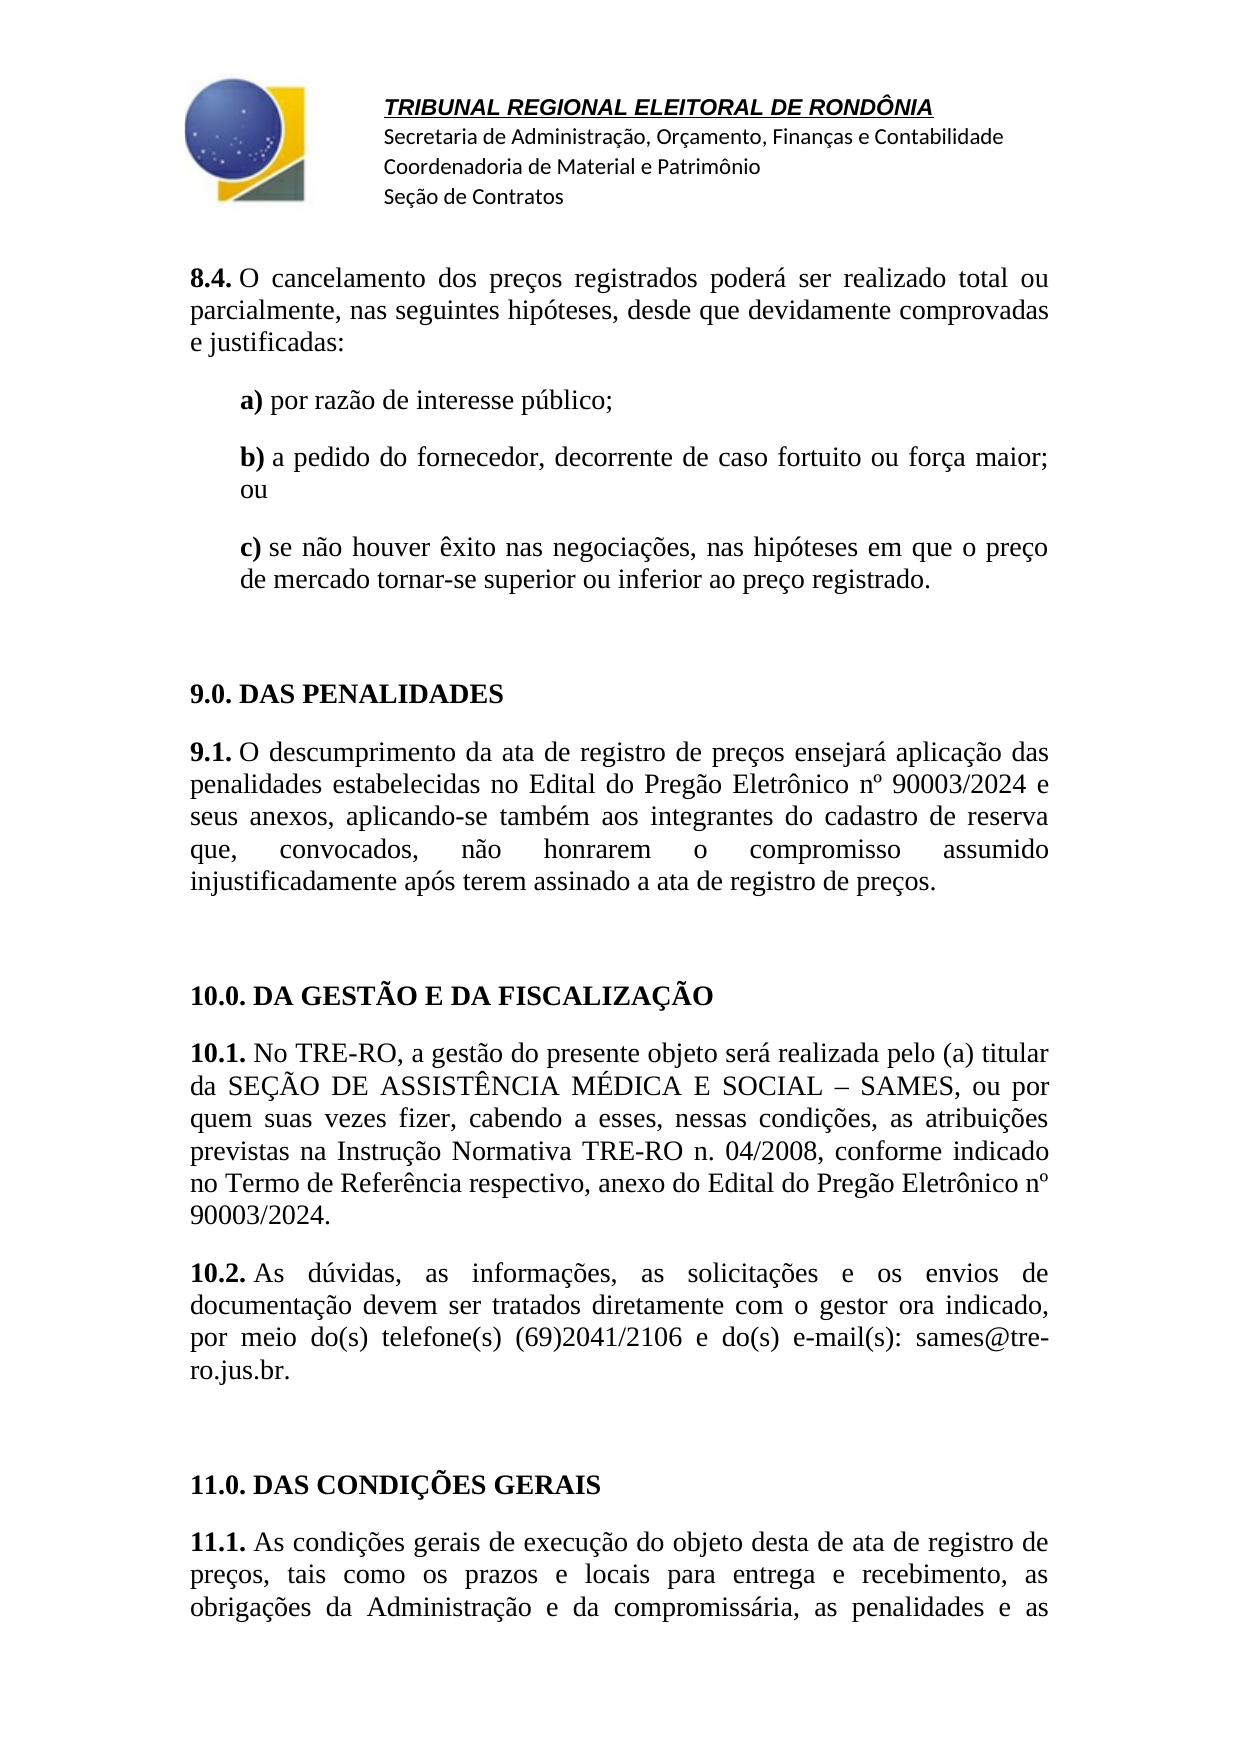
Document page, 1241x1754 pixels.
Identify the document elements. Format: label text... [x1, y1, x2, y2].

text 10.0. DA GESTÃO E DA FISCALIZAÇÃO [190, 979, 1051, 1011]
text c) se não houver êxito nas negociações, nas hipóteses em que o preço de mercado tornar-se superior ou inferior ao preço registrado. [240, 530, 1051, 595]
text 10.2. As dúvidas, as informações, as solicitações e os envios de documentação devem ser tratados diretamente com o gestor ora indicado, por meio do(s) telefone(s) (69)2041/2106 e do(s) e-mail(s): sames@tre-ro.jus.br. [190, 1256, 1051, 1385]
text 9.1. O descumprimento da ata de registro de preços ensejará aplicação das penalidades estabelecidas no Edital do Pregão Eletrônico nº 90003/2024 e seus anexos, aplicando-se também aos integrantes do cadastro de reserva que, convocados, não honrarem o compromisso assumido injustificadamente após terem assinado a ata de registro de preços. [190, 734, 1051, 897]
text 9.0. DAS PENALIDADES [190, 677, 1051, 709]
text 8.4. O cancelamento dos preços registrados poderá ser realizado total ou parcialmente, nas seguintes hipóteses, desde que devidamente comprovadas e justificadas: [190, 261, 1051, 358]
text a) por razão de interesse público; [240, 383, 1051, 415]
text b) a pedido do fornecedor, decorrente de caso fortuito ou força maior; ou [240, 440, 1051, 505]
text 10.1. No TRE-RO, a gestão do presente objeto será realizada pelo (a) titular da SEÇÃO DE ASSISTÊNCIA MÉDICA E SOCIAL – SAMES, ou por quem suas vezes fizer, cabendo a esses, nessas condições, as atribuições previstas na Instrução Normativa TRE-RO n. 04/2008, conforme indicado no Termo de Referência respectivo, anexo do Edital do Pregão Eletrônico nº 90003/2024. [190, 1036, 1051, 1231]
text 11.1. As condições gerais de execução do objeto desta de ata de registro de preços, tais como os prazos e locais para entrega e recebimento, as obrigações da Administração e da compromissária, as penalidades e as [190, 1525, 1051, 1622]
text 11.0. DAS CONDIÇÕES GERAIS [190, 1468, 1051, 1500]
